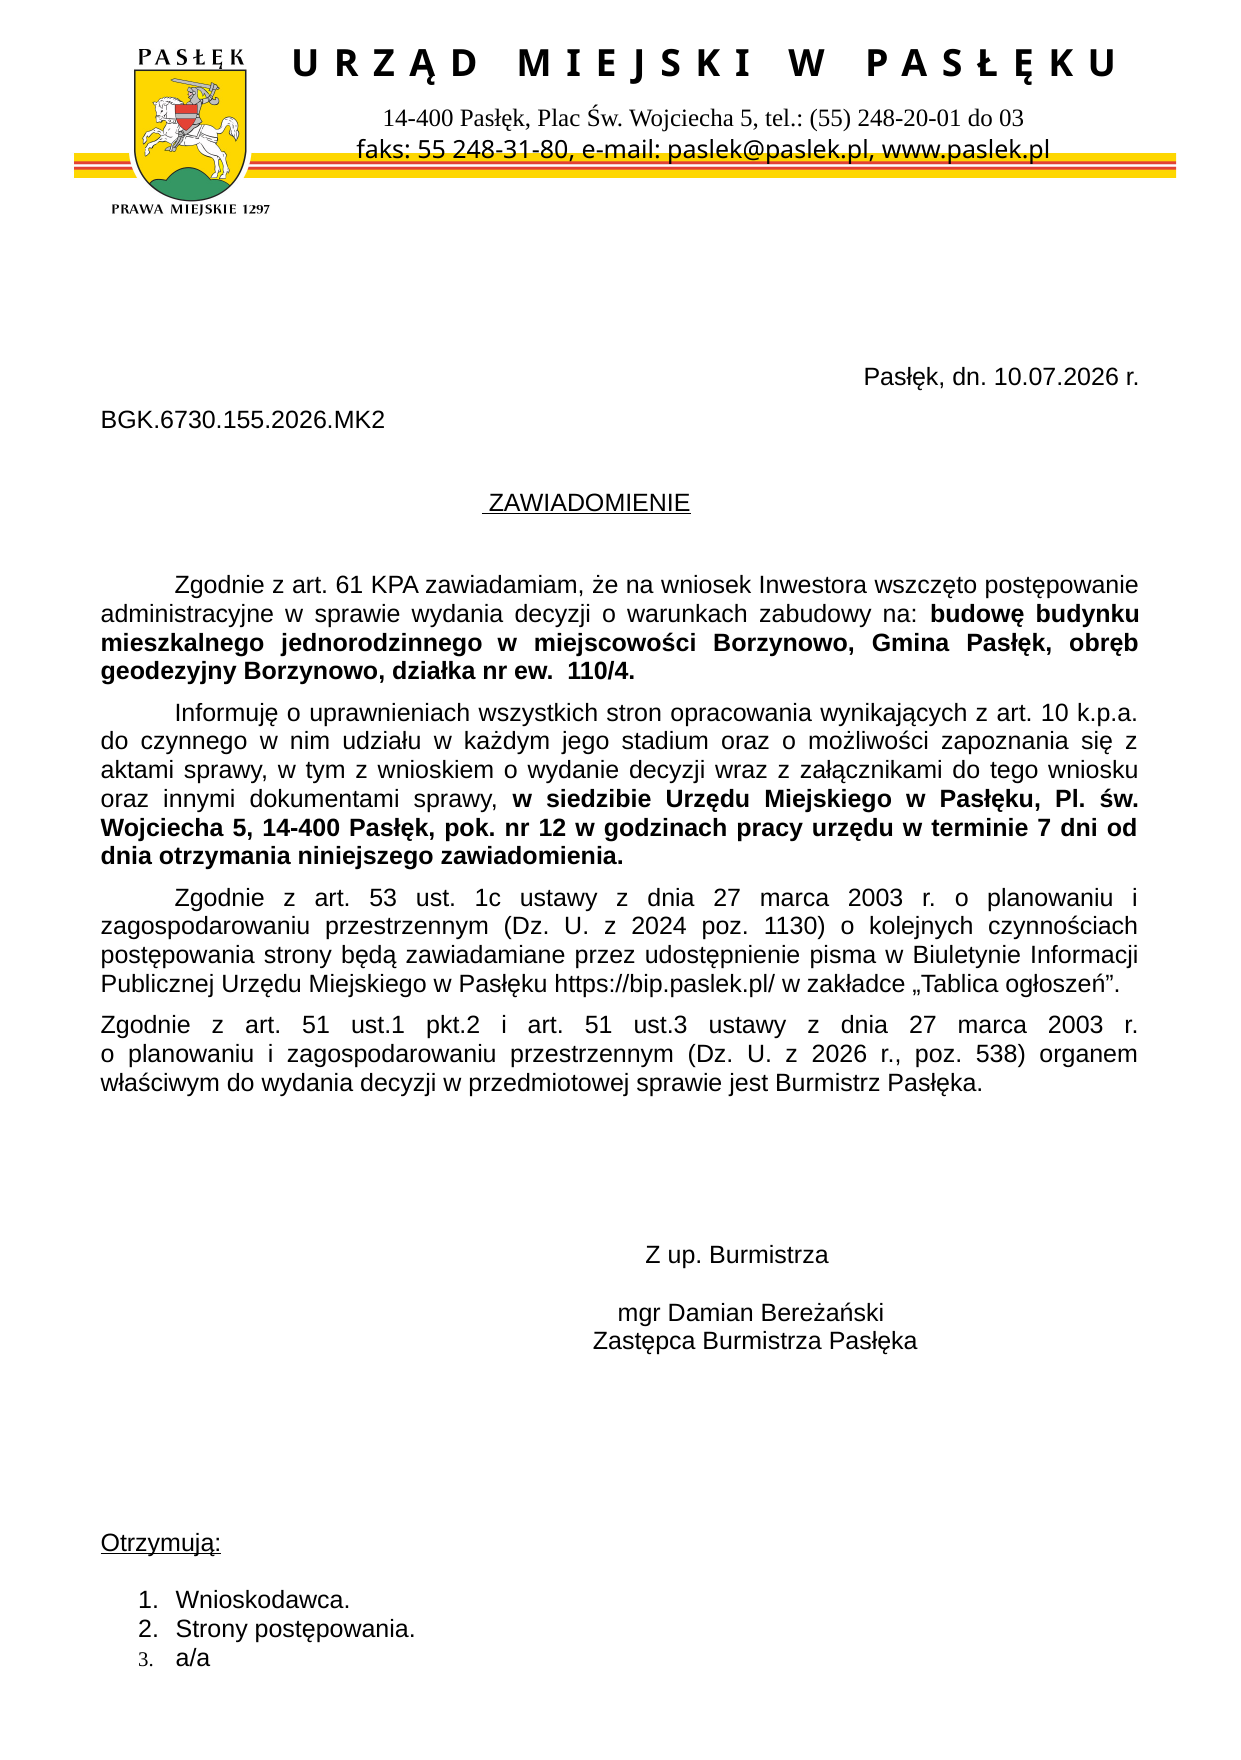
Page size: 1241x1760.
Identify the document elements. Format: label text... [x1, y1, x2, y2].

text BGK.6730.155.2026.MK2 [100, 405, 1140, 434]
text Otrzymują: [100, 1527, 1140, 1556]
text Informuję o uprawnieniach wszystkich stron opracowania wynikających z art. 10 k.p.a. do czynnego w nim udziału w każdym jego stadium oraz o możliwości zapoznania się z aktami sprawy, w tym z wnioskiem o wydanie decyzji wraz z załącznikami do tego wniosku oraz innymi dokumentami sprawy, w siedzibie Urzędu Miejskiego w Pasłęku, Pl. św. Wojciecha 5, 14-400 Pasłęk, pok. nr 12 w godzinach pracy urzędu w terminie 7 dni od dnia otrzymania niniejszego zawiadomienia. [100, 697, 1140, 870]
text Zgodnie z art. 53 ust. 1c ustawy z dnia 27 marca 2003 r. o planowaniu i zagospodarowaniu przestrzennym (Dz. U. z 2024 poz. 1130) o kolejnych czynnościach postępowania strony będą zawiadamiane przez udostępnienie pisma w Biuletynie Informacji Publicznej Urzędu Miejskiego w Pasłęku https://bip.paslek.pl/ w zakładce „Tablica ogłoszeń”. [100, 882, 1140, 997]
text Z up. Burmistrza [617, 1240, 1140, 1269]
text ZAWIADOMIENIE [100, 487, 1140, 516]
list Wnioskodawca. [138, 1585, 1140, 1614]
text Zastępca Burmistrza Pasłęka [100, 1326, 1140, 1355]
picture [70, 32, 1177, 222]
text Pasłęk, dn. 10.07.2026 r. [100, 362, 1140, 390]
text Zgodnie z art. 51 ust.1 pkt.2 i art. 51 ust.3 ustawy z dnia 27 marca 2003 r. o planowaniu i zagospodarowaniu przestrzennym (Dz. U. z 2026 r., poz. 538) organem właściwym do wydania decyzji w przedmiotowej sprawie jest Burmistrz Pasłęka. [100, 1010, 1140, 1096]
text Zgodnie z art. 61 KPA zawiadamiam, że na wniosek Inwestora wszczęto postępowanie administracyjne w sprawie wydania decyzji o warunkach zabudowy na: budowę budynku mieszkalnego jednorodzinnego w miejscowości Borzynowo, Gmina Pasłęk, obręb geodezyjny Borzynowo, działka nr ew. 110/4. [100, 570, 1140, 685]
text mgr Damian Bereżański [617, 1297, 1140, 1326]
list Strony postępowania. [138, 1614, 1140, 1642]
list a/a [138, 1642, 1140, 1671]
